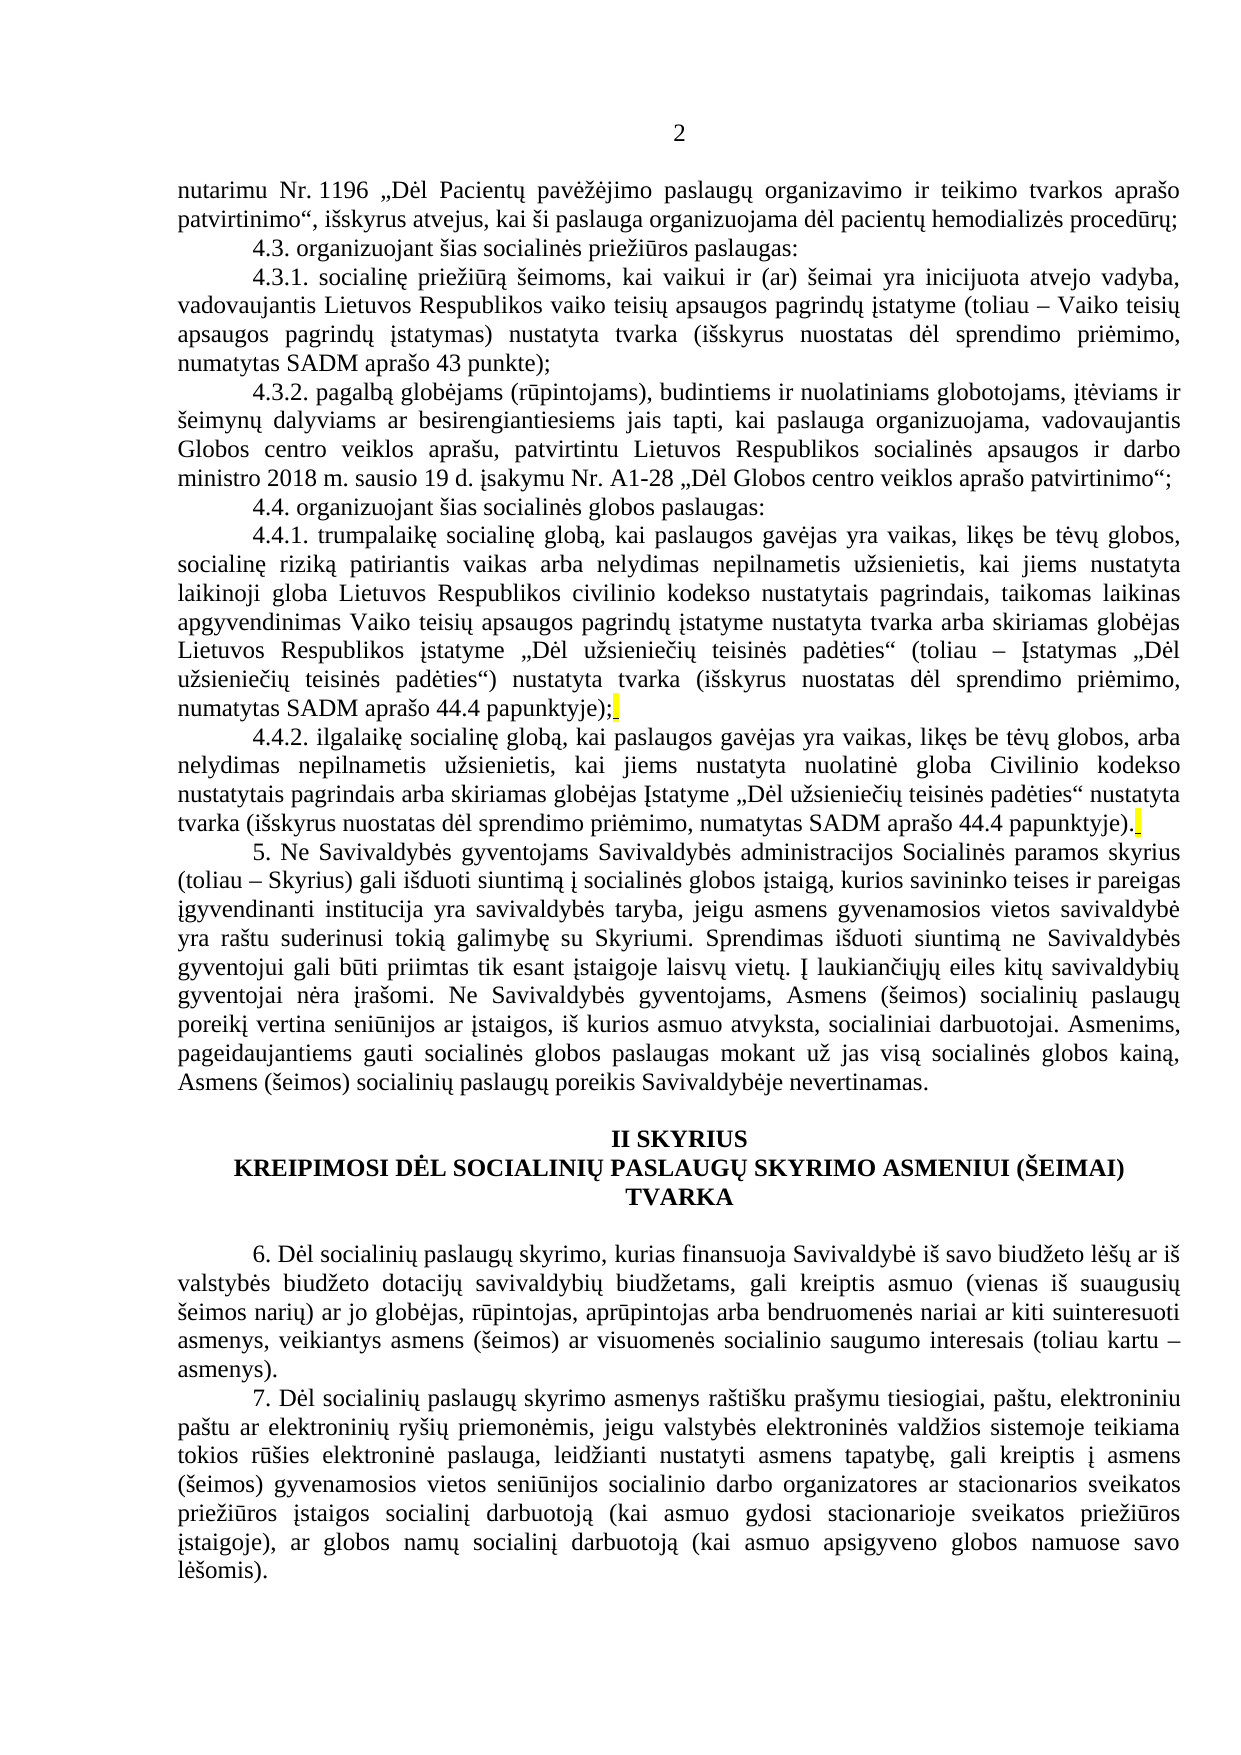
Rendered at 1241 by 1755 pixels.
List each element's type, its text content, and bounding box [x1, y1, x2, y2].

text 4.4. organizuojant šias socialinės globos paslaugas: [177, 492, 1181, 521]
text 4.3.2. pagalbą globėjams (rūpintojams), budintiems ir nuolatiniams globotojams, įtėviams ir šeimynų dalyviams ar besirengiantiesiems jais tapti, kai paslauga organizuojama, vadovaujantis Globos centro veiklos aprašu, patvirtintu Lietuvos Respublikos socialinės apsaugos ir darbo ministro 2018 m. sausio 19 d. įsakymu Nr. A1-28 „Dėl Globos centro veiklos aprašo patvirtinimo“; [177, 377, 1181, 492]
text 7. Dėl socialinių paslaugų skyrimo asmenys raštišku prašymu tiesiogiai, paštu, elektroniniu paštu ar elektroninių ryšių priemonėmis, jeigu valstybės elektroninės valdžios sistemoje teikiama tokios rūšies elektroninė paslauga, leidžianti nustatyti asmens tapatybę, gali kreiptis į asmens (šeimos) gyvenamosios vietos seniūnijos socialinio darbo organizatores ar stacionarios sveikatos priežiūros įstaigos socialinį darbuotoją (kai asmuo gydosi stacionarioje sveikatos priežiūros įstaigoje), ar globos namų socialinį darbuotoją (kai asmuo apsigyveno globos namuose savo lėšomis). [177, 1383, 1181, 1584]
text 4.4.2. ilgalaikę socialinę globą, kai paslaugos gavėjas yra vaikas, likęs be tėvų globos, arba nelydimas nepilnametis užsienietis, kai jiems nustatyta nuolatinė globa Civilinio kodekso nustatytais pagrindais arba skiriamas globėjas Įstatyme „Dėl užsieniečių teisinės padėties“ nustatyta tvarka (išskyrus nuostatas dėl sprendimo priėmimo, numatytas SADM aprašo 44.4 papunktyje). [177, 722, 1181, 837]
text II SKYRIUS [177, 1124, 1181, 1153]
text nutarimu Nr. 1196 „Dėl Pacientų pavėžėjimo paslaugų organizavimo ir teikimo tvarkos aprašo patvirtinimo“, išskyrus atvejus, kai ši paslauga organizuojama dėl pacientų hemodializės procedūrų; [177, 176, 1181, 233]
text 4.4.1. trumpalaikę socialinę globą, kai paslaugos gavėjas yra vaikas, likęs be tėvų globos, socialinę riziką patiriantis vaikas arba nelydimas nepilnametis užsienietis, kai jiems nustatyta laikinoji globa Lietuvos Respublikos civilinio kodekso nustatytais pagrindais, taikomas laikinas apgyvendinimas Vaiko teisių apsaugos pagrindų įstatyme nustatyta tvarka arba skiriamas globėjas Lietuvos Respublikos įstatyme „Dėl užsieniečių teisinės padėties“ (toliau – Įstatymas „Dėl užsieniečių teisinės padėties“) nustatyta tvarka (išskyrus nuostatas dėl sprendimo priėmimo, numatytas SADM aprašo 44.4 papunktyje); [177, 521, 1181, 722]
text 5. Ne Savivaldybės gyventojams Savivaldybės administracijos Socialinės paramos skyrius (toliau – Skyrius) gali išduoti siuntimą į socialinės globos įstaigą, kurios savininko teises ir pareigas įgyvendinanti institucija yra savivaldybės taryba, jeigu asmens gyvenamosios vietos savivaldybė yra raštu suderinusi tokią galimybę su Skyriumi. Sprendimas išduoti siuntimą ne Savivaldybės gyventojui gali būti priimtas tik esant įstaigoje laisvų vietų. Į laukiančiųjų eiles kitų savivaldybių gyventojai nėra įrašomi. Ne Savivaldybės gyventojams, Asmens (šeimos) socialinių paslaugų poreikį vertina seniūnijos ar įstaigos, iš kurios asmuo atvyksta, socialiniai darbuotojai. Asmenims, pageidaujantiems gauti socialinės globos paslaugas mokant už jas visą socialinės globos kainą, Asmens (šeimos) socialinių paslaugų poreikis Savivaldybėje nevertinamas. [177, 837, 1181, 1096]
text 4.3. organizuojant šias socialinės priežiūros paslaugas: [177, 233, 1181, 262]
text KREIPIMOSI DĖL SOCIALINIŲ PASLAUGŲ SKYRIMO ASMENIUI (ŠEIMAI) TVARKA [177, 1153, 1181, 1211]
text 4.3.1. socialinę priežiūrą šeimoms, kai vaikui ir (ar) šeimai yra inicijuota atvejo vadyba, vadovaujantis Lietuvos Respublikos vaiko teisių apsaugos pagrindų įstatyme (toliau – Vaiko teisių apsaugos pagrindų įstatymas) nustatyta tvarka (išskyrus nuostatas dėl sprendimo priėmimo, numatytas SADM aprašo 43 punkte); [177, 262, 1181, 377]
text 6. Dėl socialinių paslaugų skyrimo, kurias finansuoja Savivaldybė iš savo biudžeto lėšų ar iš valstybės biudžeto dotacijų savivaldybių biudžetams, gali kreiptis asmuo (vienas iš suaugusių šeimos narių) ar jo globėjas, rūpintojas, aprūpintojas arba bendruomenės nariai ar kiti suinteresuoti asmenys, veikiantys asmens (šeimos) ar visuomenės socialinio saugumo interesais (toliau kartu – asmenys). [177, 1239, 1181, 1383]
